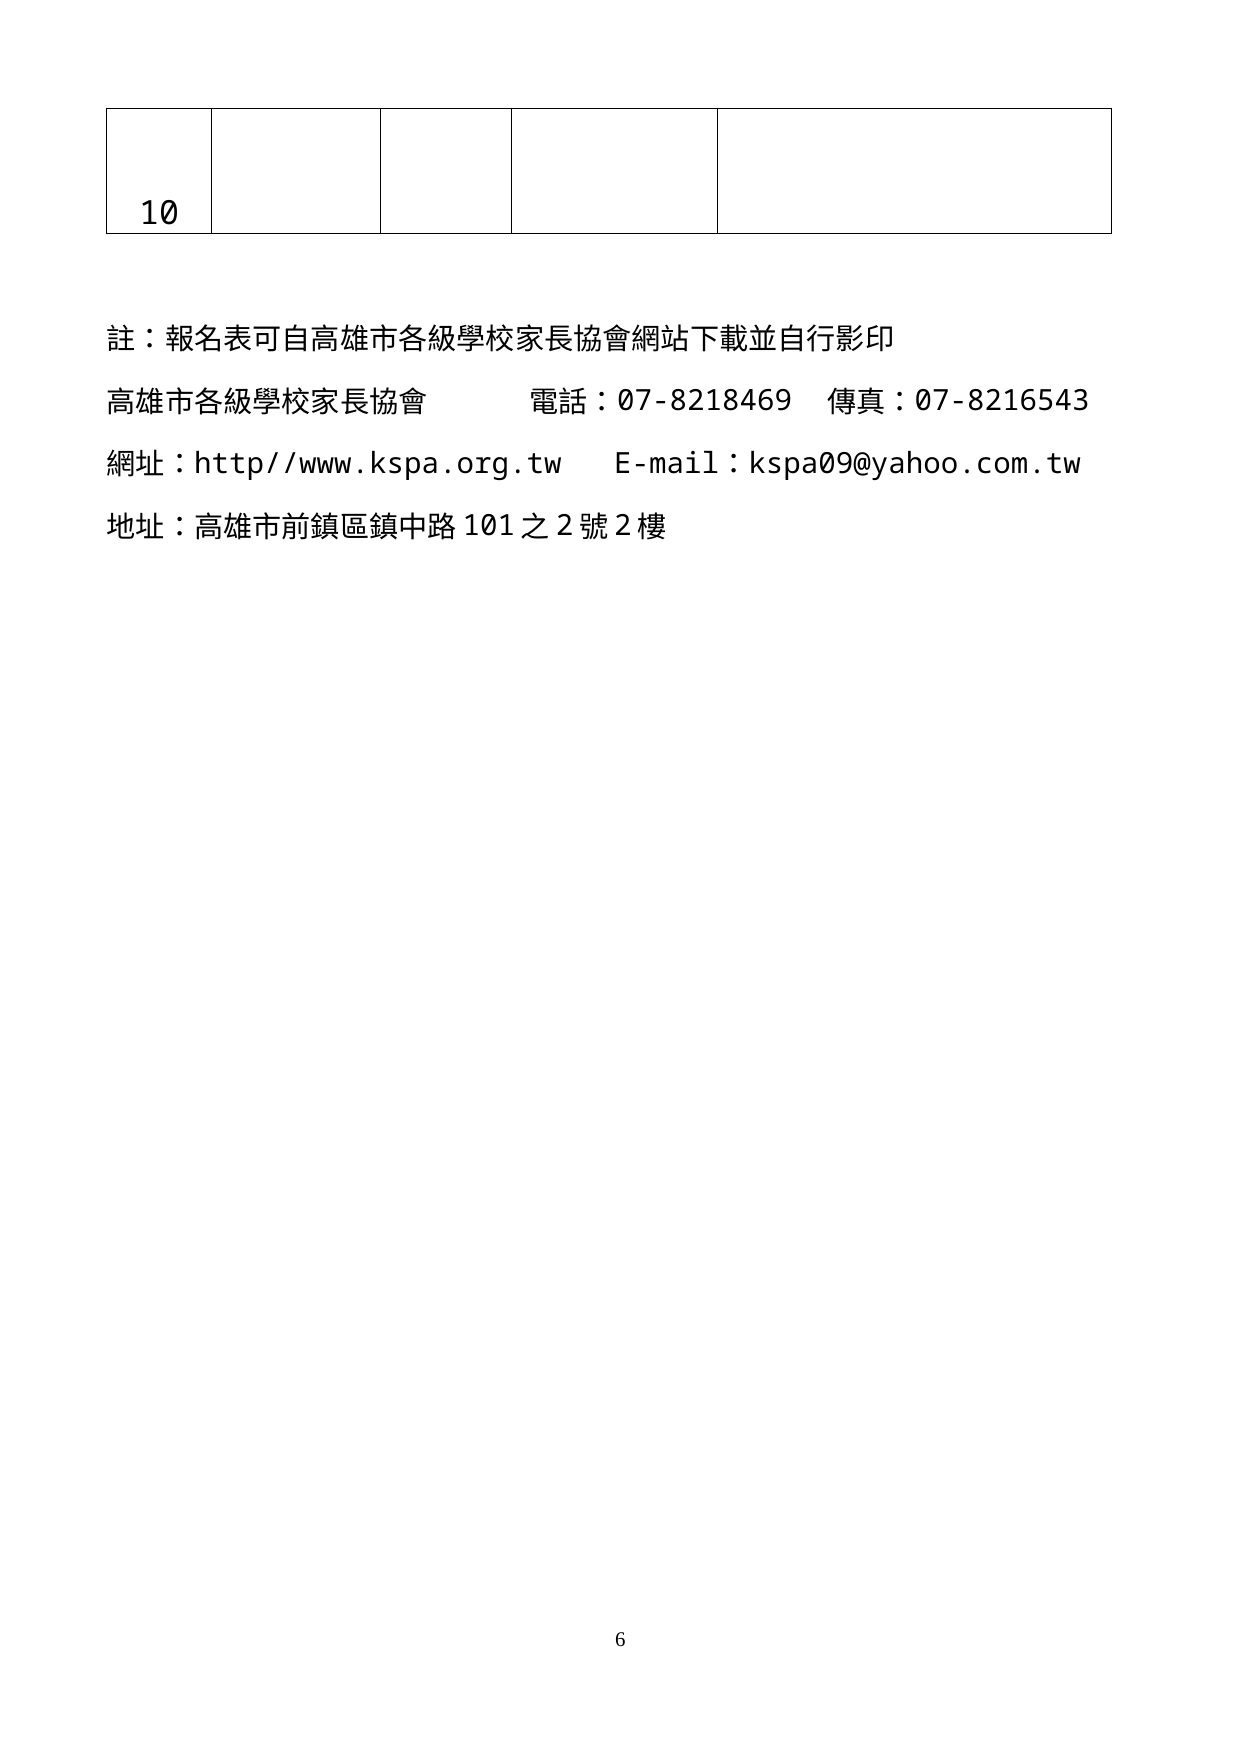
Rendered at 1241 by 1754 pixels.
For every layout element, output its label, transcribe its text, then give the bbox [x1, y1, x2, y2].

text 高雄市各級學校家長協會 電話：07-8218469 傳真：07-8216543 [106, 358, 1134, 420]
text 網址：http//www.kspa.org.tw E-mail：kspa09@yahoo.com.tw [106, 420, 1134, 483]
text 地址：高雄市前鎮區鎮中路101之2號2樓 [106, 483, 1134, 545]
text 註：報名表可自高雄市各級學校家長協會網站下載並自行影印 [106, 295, 1134, 358]
table_cell [718, 109, 1111, 233]
table_cell 10 [107, 109, 211, 233]
table_cell [381, 109, 511, 233]
table_cell [212, 109, 380, 233]
table_cell [512, 109, 717, 233]
